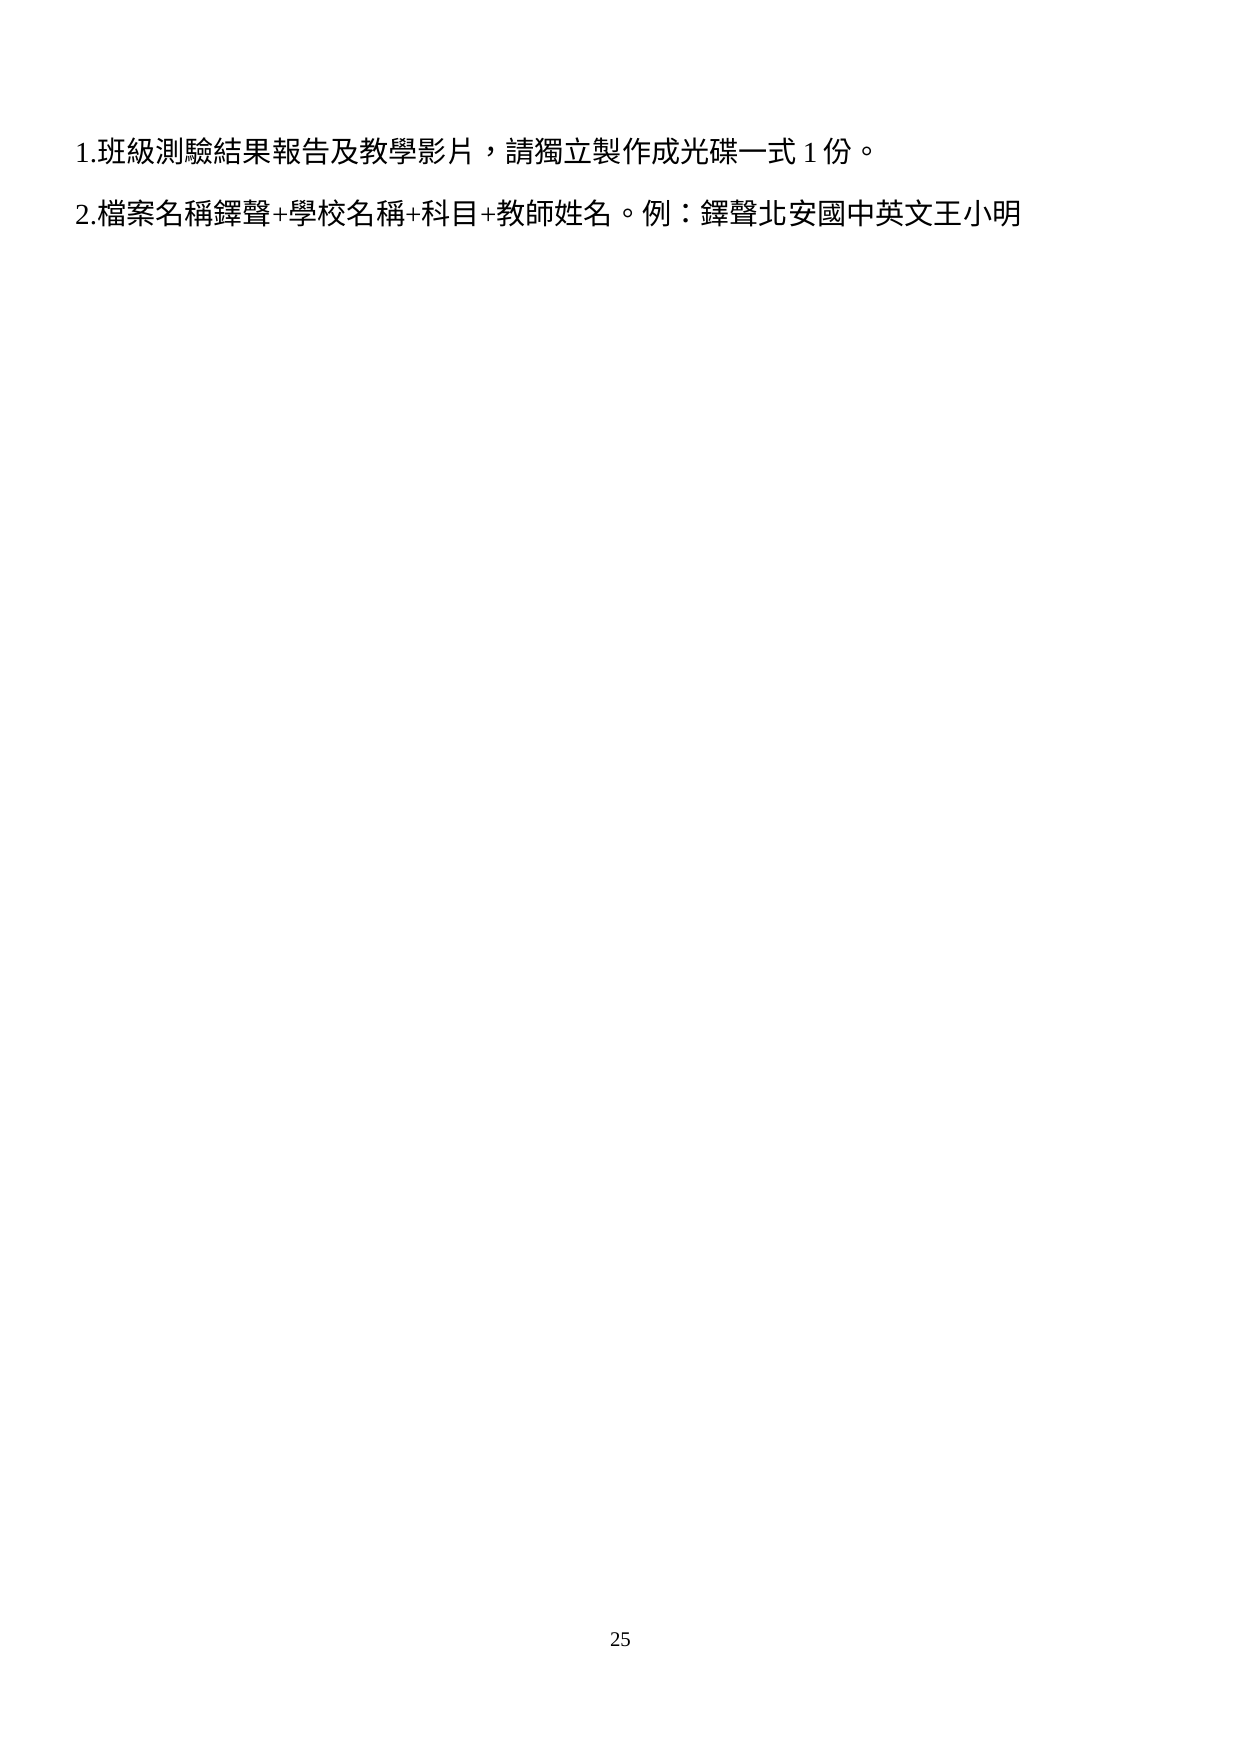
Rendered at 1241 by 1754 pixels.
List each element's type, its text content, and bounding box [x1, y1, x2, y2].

text 2.檔案名稱鐸聲+學校名稱+科目+教師姓名。例：鐸聲北安國中英文王小明 [75, 170, 1165, 233]
text 1.班級測驗結果報告及教學影片，請獨立製作成光碟一式1份。 [75, 108, 1165, 170]
